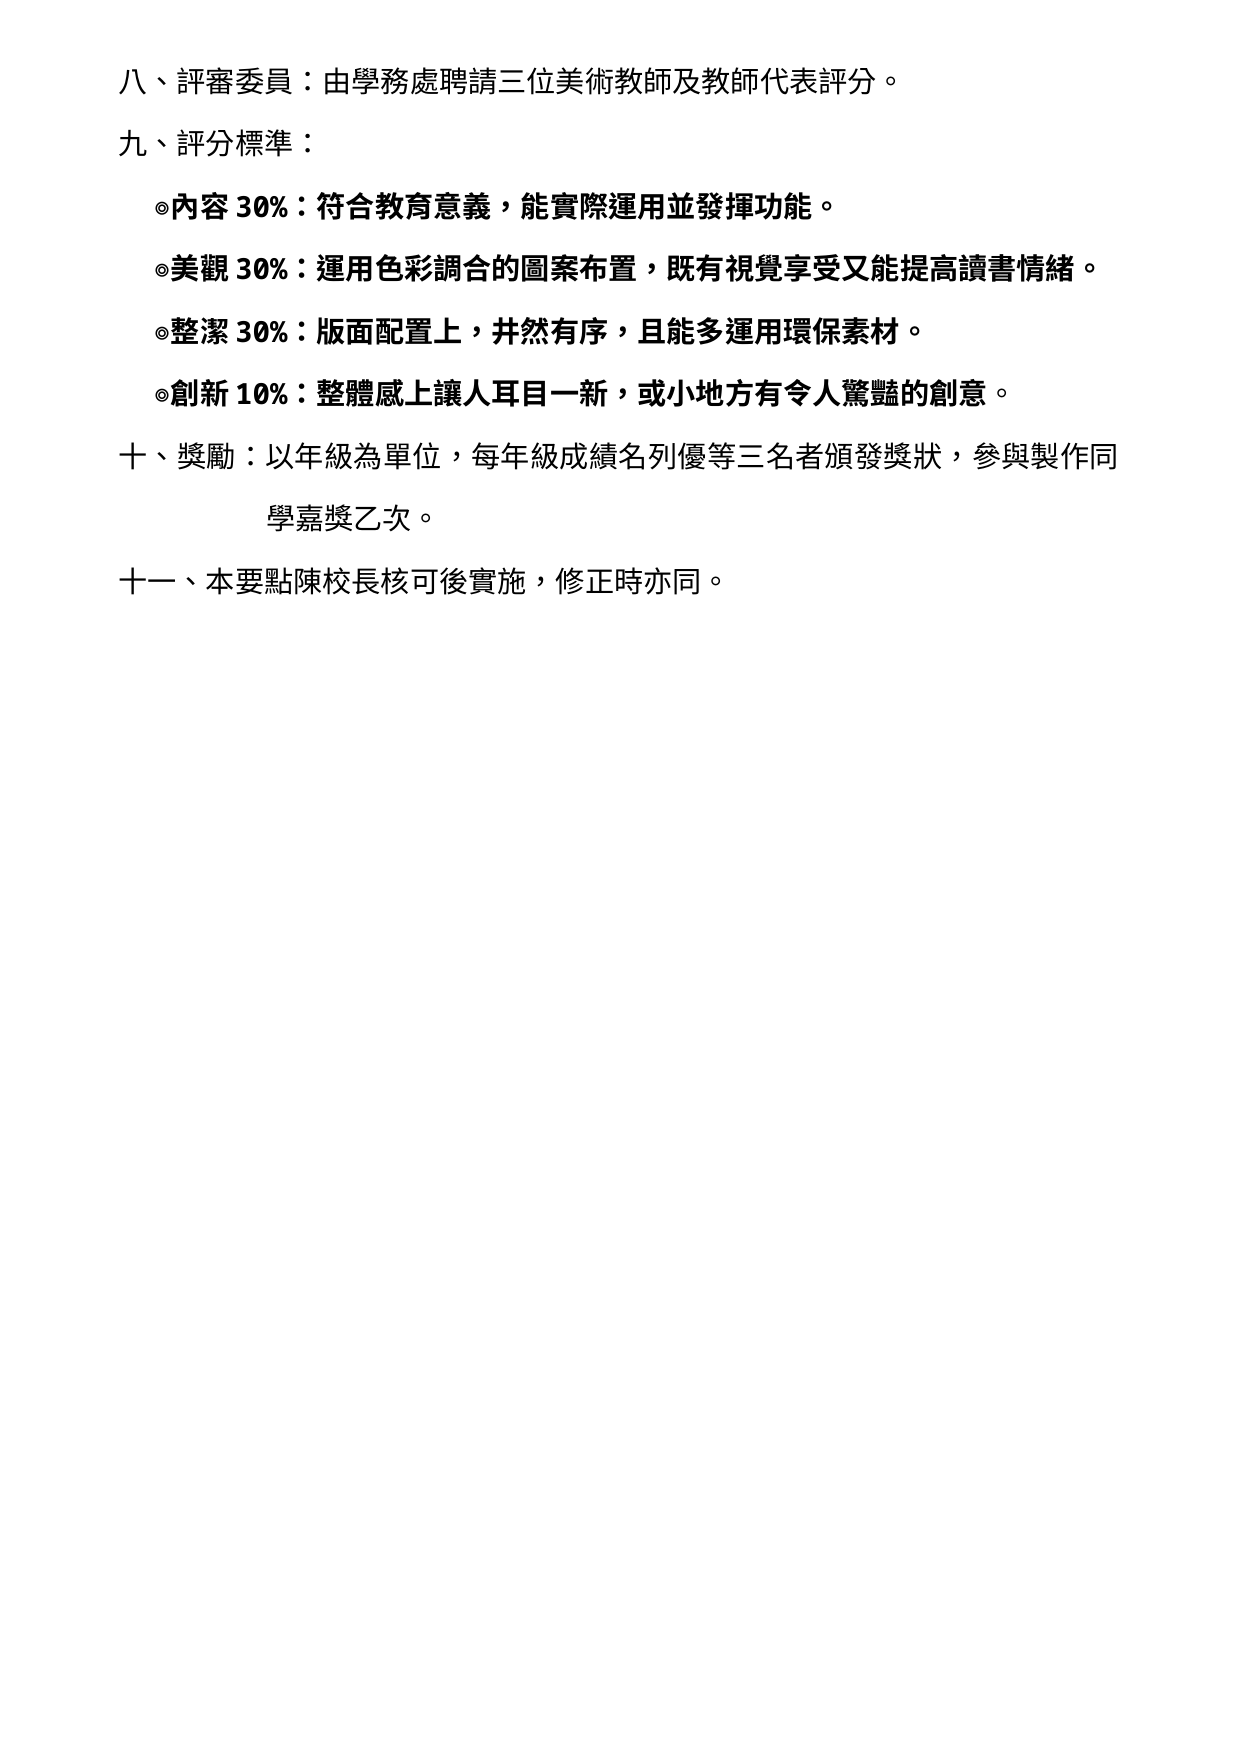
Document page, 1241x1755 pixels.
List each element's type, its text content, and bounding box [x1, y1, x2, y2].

text ◎美觀30%：運用色彩調合的圖案布置，既有視覺享受又能提高讀書情緒。 [118, 225, 1122, 288]
text 九、評分標準： [118, 100, 1122, 163]
text ◎內容30%：符合教育意義，能實際運用並發揮功能。 [118, 163, 1122, 225]
text ◎創新10%：整體感上讓人耳目一新，或小地方有令人驚豔的創意。 [118, 350, 1122, 413]
text 八、評審委員：由學務處聘請三位美術教師及教師代表評分。 [118, 38, 1122, 100]
text ◎整潔30%：版面配置上，井然有序，且能多運用環保素材。 [118, 288, 1122, 350]
text 十一、本要點陳校長核可後實施，修正時亦同。 [118, 538, 1122, 600]
text 十、獎勵：以年級為單位，每年級成績名列優等三名者頒發獎狀，參與製作同學嘉獎乙次。 [118, 413, 1122, 538]
